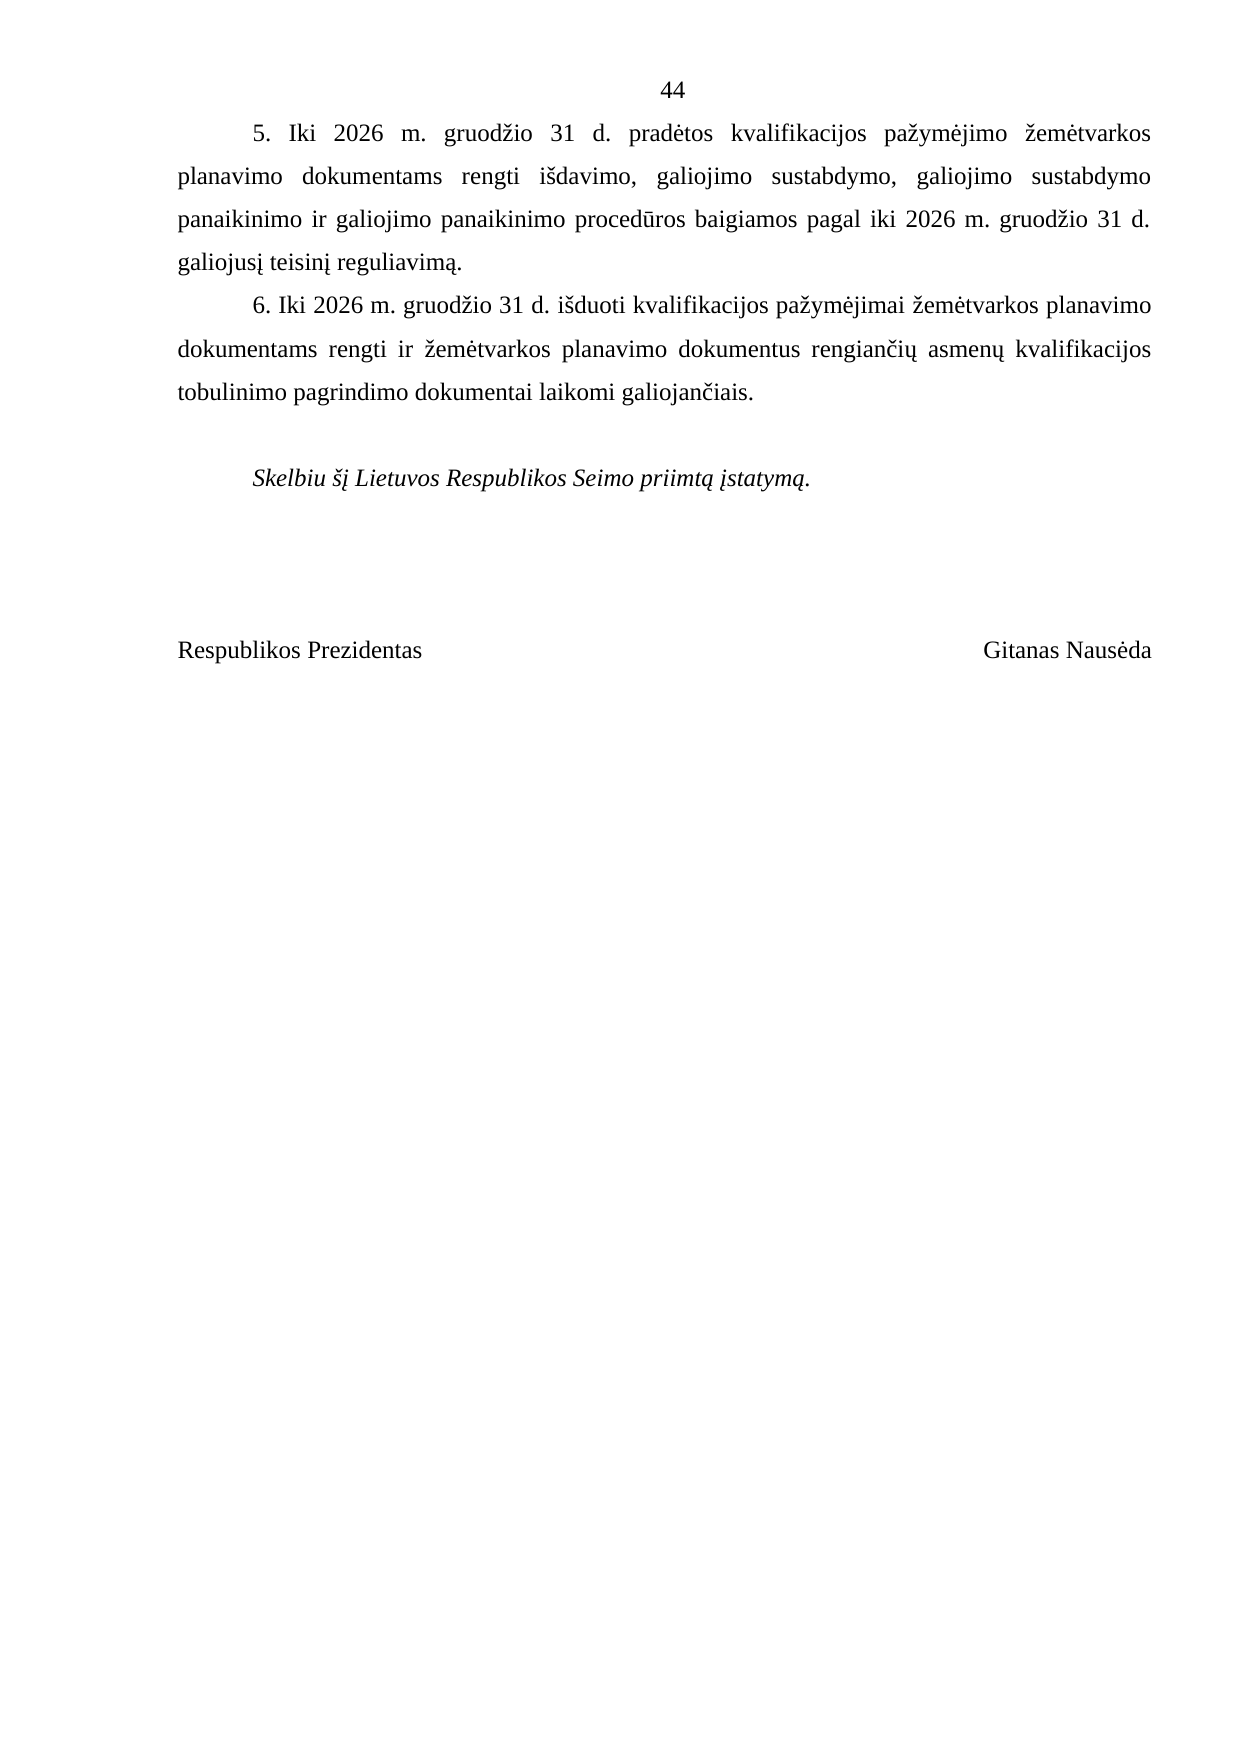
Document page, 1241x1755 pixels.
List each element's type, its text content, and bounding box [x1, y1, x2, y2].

text Skelbiu šį Lietuvos Respublikos Seimo priimtą įstatymą. [177, 463, 1152, 492]
text 5. Iki 2026 m. gruodžio 31 d. pradėtos kvalifikacijos pažymėjimo žemėtvarkos planavimo dokumentams rengti išdavimo, galiojimo sustabdymo, galiojimo sustabdymo panaikinimo ir galiojimo panaikinimo procedūros baigiamos pagal iki 2026 m. gruodžio 31 d. galiojusį teisinį reguliavimą. [177, 118, 1152, 276]
text Respublikos Prezidentas Gitanas Nausėda [177, 636, 1152, 664]
text 6. Iki 2026 m. gruodžio 31 d. išduoti kvalifikacijos pažymėjimai žemėtvarkos planavimo dokumentams rengti ir žemėtvarkos planavimo dokumentus rengiančių asmenų kvalifikacijos tobulinimo pagrindimo dokumentai laikomi galiojančiais. [177, 291, 1152, 406]
